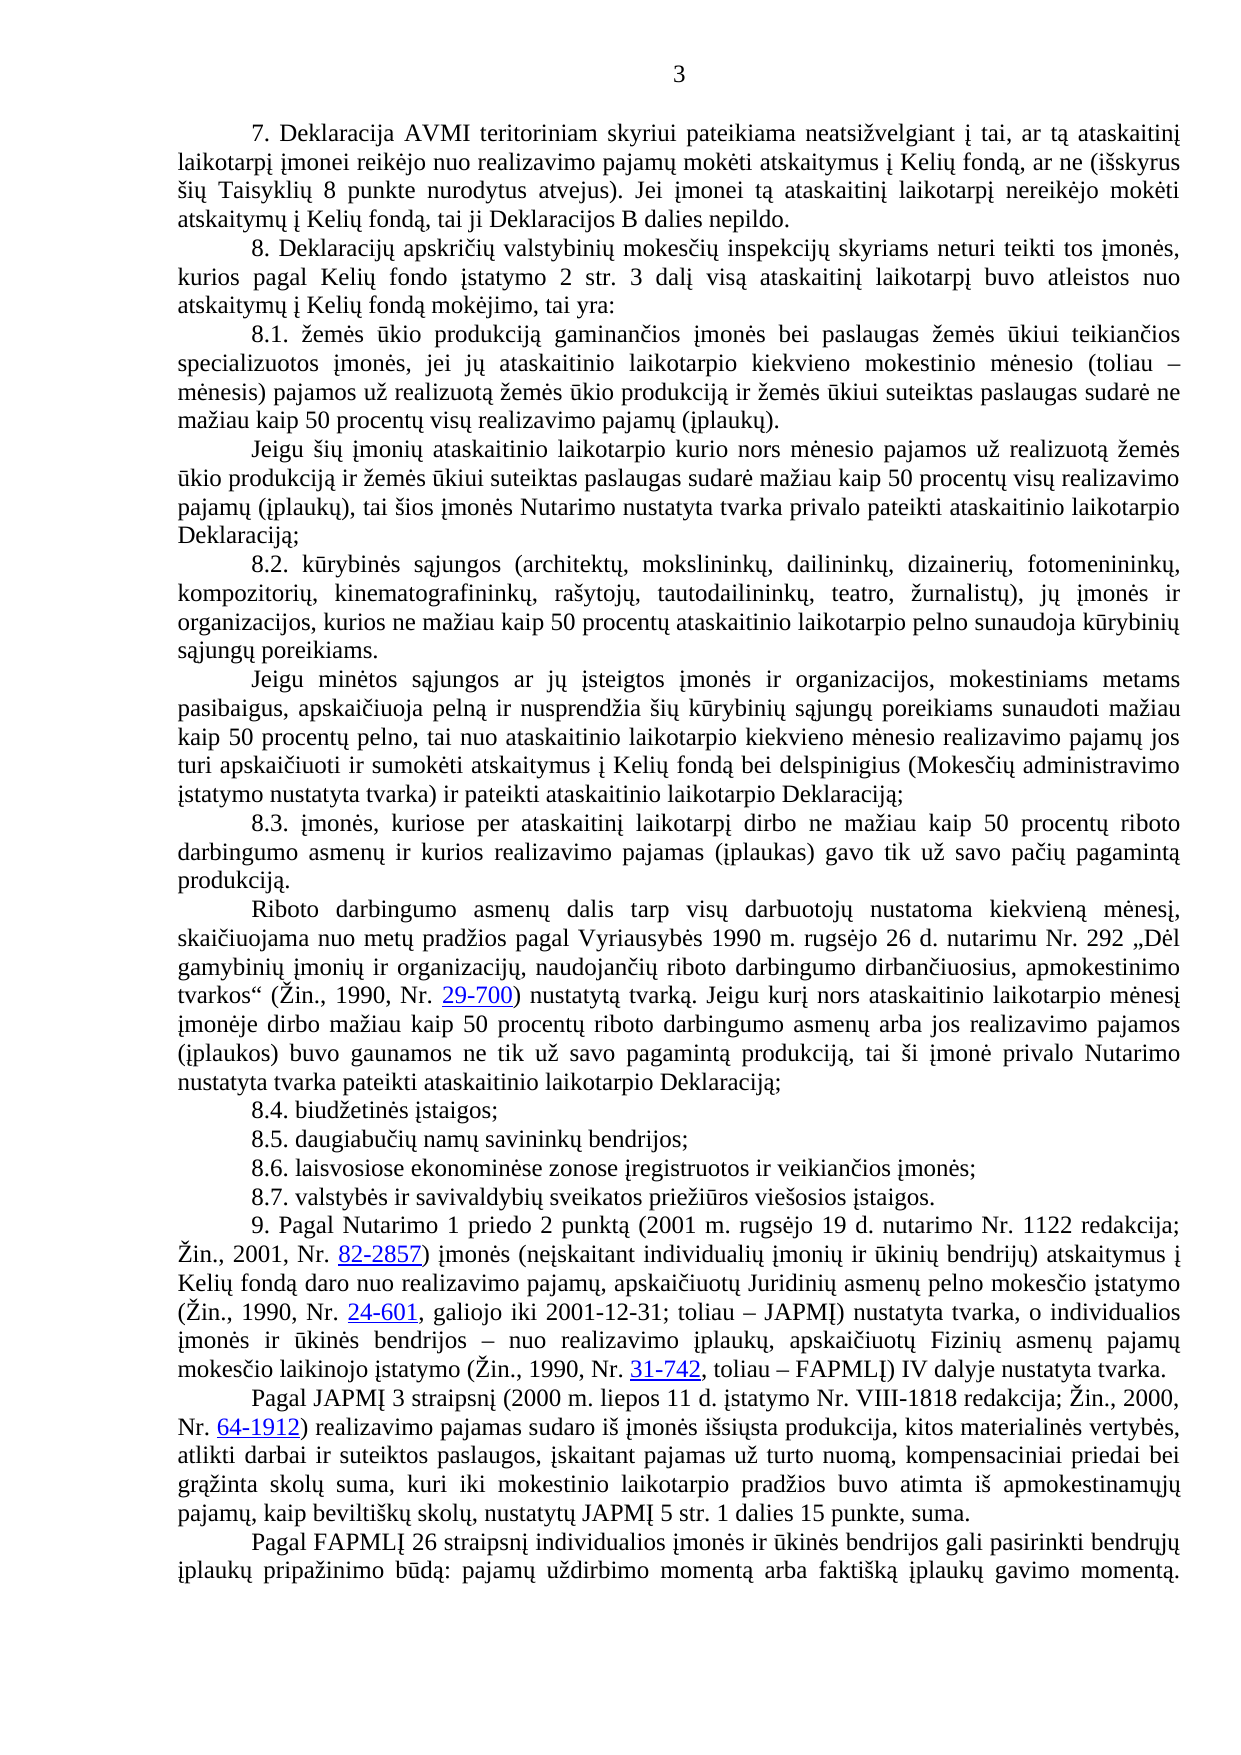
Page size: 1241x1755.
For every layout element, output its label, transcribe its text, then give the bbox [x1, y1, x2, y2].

text 8.5. daugiabučių namų savininkų bendrijos; [177, 1124, 1181, 1153]
text 7. Deklaracija AVMI teritoriniam skyriui pateikiama neatsižvelgiant į tai, ar tą ataskaitinį laikotarpį įmonei reikėjo nuo realizavimo pajamų mokėti atskaitymus į Kelių fondą, ar ne (išskyrus šių Taisyklių 8 punkte nurodytus atvejus). Jei įmonei tą ataskaitinį laikotarpį nereikėjo mokėti atskaitymų į Kelių fondą, tai ji Deklaracijos B dalies nepildo. [177, 118, 1181, 233]
text Jeigu minėtos sąjungos ar jų įsteigtos įmonės ir organizacijos, mokestiniams metams pasibaigus, apskaičiuoja pelną ir nusprendžia šių kūrybinių sąjungų poreikiams sunaudoti mažiau kaip 50 procentų pelno, tai nuo ataskaitinio laikotarpio kiekvieno mėnesio realizavimo pajamų jos turi apskaičiuoti ir sumokėti atskaitymus į Kelių fondą bei delspinigius (Mokesčių administravimo įstatymo nustatyta tvarka) ir pateikti ataskaitinio laikotarpio Deklaraciją; [177, 664, 1181, 808]
text 8.7. valstybės ir savivaldybių sveikatos priežiūros viešosios įstaigos. [177, 1182, 1181, 1211]
text Jeigu šių įmonių ataskaitinio laikotarpio kurio nors mėnesio pajamos už realizuotą žemės ūkio produkciją ir žemės ūkiui suteiktas paslaugas sudarė mažiau kaip 50 procentų visų realizavimo pajamų (įplaukų), tai šios įmonės Nutarimo nustatyta tvarka privalo pateikti ataskaitinio laikotarpio Deklaraciją; [177, 434, 1181, 549]
text Pagal FAPMLĮ 26 straipsnį individualios įmonės ir ūkinės bendrijos gali pasirinkti bendrųjų įplaukų pripažinimo būdą: pajamų uždirbimo momentą arba faktišką įplaukų gavimo momentą. [177, 1527, 1181, 1584]
text 8. Deklaracijų apskričių valstybinių mokesčių inspekcijų skyriams neturi teikti tos įmonės, kurios pagal Kelių fondo įstatymo 2 str. 3 dalį visą ataskaitinį laikotarpį buvo atleistos nuo atskaitymų į Kelių fondą mokėjimo, tai yra: [177, 233, 1181, 319]
text Pagal JAPMĮ 3 straipsnį (2000 m. liepos 11 d. įstatymo Nr. VIII-1818 redakcija; Žin., 2000, Nr. 64-1912) realizavimo pajamas sudaro iš įmonės išsiųsta produkcija, kitos materialinės vertybės, atlikti darbai ir suteiktos paslaugos, įskaitant pajamas už turto nuomą, kompensaciniai priedai bei grąžinta skolų suma, kuri iki mokestinio laikotarpio pradžios buvo atimta iš apmokestinamųjų pajamų, kaip beviltiškų skolų, nustatytų JAPMĮ 5 str. 1 dalies 15 punkte, suma. [177, 1383, 1181, 1527]
text 8.2. kūrybinės sąjungos (architektų, mokslininkų, dailininkų, dizainerių, fotomenininkų, kompozitorių, kinematografininkų, rašytojų, tautodailininkų, teatro, žurnalistų), jų įmonės ir organizacijos, kurios ne mažiau kaip 50 procentų ataskaitinio laikotarpio pelno sunaudoja kūrybinių sąjungų poreikiams. [177, 549, 1181, 664]
text 8.1. žemės ūkio produkciją gaminančios įmonės bei paslaugas žemės ūkiui teikiančios specializuotos įmonės, jei jų ataskaitinio laikotarpio kiekvieno mokestinio mėnesio (toliau – mėnesis) pajamos už realizuotą žemės ūkio produkciją ir žemės ūkiui suteiktas paslaugas sudarė ne mažiau kaip 50 procentų visų realizavimo pajamų (įplaukų). [177, 319, 1181, 434]
text 8.4. biudžetinės įstaigos; [177, 1096, 1181, 1124]
text 8.6. laisvosiose ekonominėse zonose įregistruotos ir veikiančios įmonės; [177, 1153, 1181, 1182]
text Riboto darbingumo asmenų dalis tarp visų darbuotojų nustatoma kiekvieną mėnesį, skaičiuojama nuo metų pradžios pagal Vyriausybės 1990 m. rugsėjo 26 d. nutarimu Nr. 292 „Dėl gamybinių įmonių ir organizacijų, naudojančių riboto darbingumo dirbančiuosius, apmokestinimo tvarkos“ (Žin., 1990, Nr. 29-700) nustatytą tvarką. Jeigu kurį nors ataskaitinio laikotarpio mėnesį įmonėje dirbo mažiau kaip 50 procentų riboto darbingumo asmenų arba jos realizavimo pajamos (įplaukos) buvo gaunamos ne tik už savo pagamintą produkciją, tai ši įmonė privalo Nutarimo nustatyta tvarka pateikti ataskaitinio laikotarpio Deklaraciją; [177, 894, 1181, 1096]
text 9. Pagal Nutarimo 1 priedo 2 punktą (2001 m. rugsėjo 19 d. nutarimo Nr. 1122 redakcija; Žin., 2001, Nr. 82-2857) įmonės (neįskaitant individualių įmonių ir ūkinių bendrijų) atskaitymus į Kelių fondą daro nuo realizavimo pajamų, apskaičiuotų Juridinių asmenų pelno mokesčio įstatymo (Žin., 1990, Nr. 24-601, galiojo iki 2001-12-31; toliau – JAPMĮ) nustatyta tvarka, o individualios įmonės ir ūkinės bendrijos – nuo realizavimo įplaukų, apskaičiuotų Fizinių asmenų pajamų mokesčio laikinojo įstatymo (Žin., 1990, Nr. 31-742, toliau – FAPMLĮ) IV dalyje nustatyta tvarka. [177, 1211, 1181, 1383]
text 8.3. įmonės, kuriose per ataskaitinį laikotarpį dirbo ne mažiau kaip 50 procentų riboto darbingumo asmenų ir kurios realizavimo pajamas (įplaukas) gavo tik už savo pačių pagamintą produkciją. [177, 808, 1181, 894]
